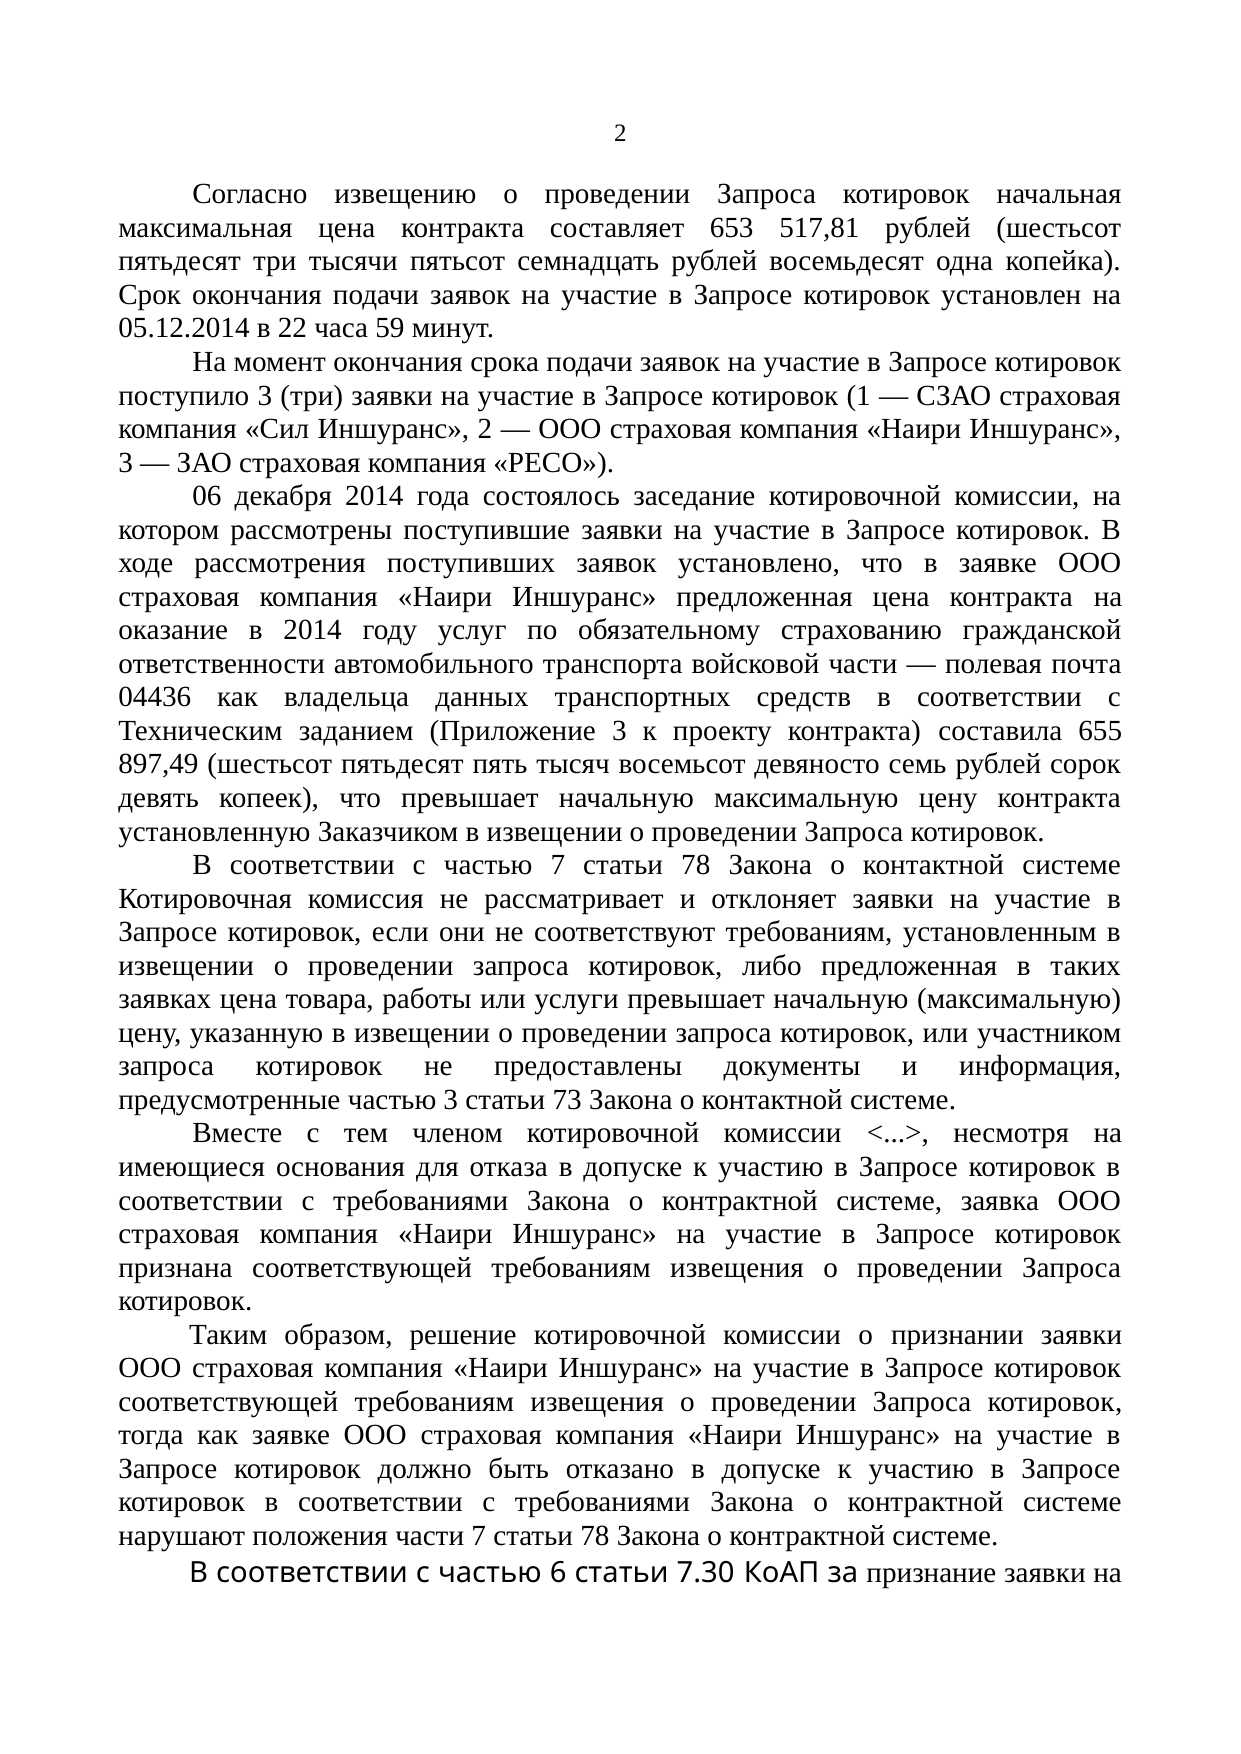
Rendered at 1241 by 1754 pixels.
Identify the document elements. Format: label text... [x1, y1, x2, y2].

text Таким образом, решение котировочной комиссии о признании заявки ООО страховая компания «Наири Иншуранс» на участие в Запросе котировок соответствующей требованиям извещения о проведении Запроса котировок, тогда как заявке ООО страховая компания «Наири Иншуранс» на участие в Запросе котировок должно быть отказано в допуске к участию в Запросе котировок в соответствии с требованиями Закона о контрактной системе нарушают положения части 7 статьи 78 Закона о контрактной системе. [118, 1317, 1122, 1552]
text В соответствии с частью 7 статьи 78 Закона о контактной системе Котировочная комиссия не рассматривает и отклоняет заявки на участие в Запросе котировок, если они не соответствуют требованиям, установленным в извещении о проведении запроса котировок, либо предложенная в таких заявках цена товара, работы или услуги превышает начальную (максимальную) цену, указанную в извещении о проведении запроса котировок, или участником запроса котировок не предоставлены документы и информация, предусмотренные частью 3 статьи 73 Закона о контактной системе. [118, 847, 1122, 1116]
text На момент окончания срока подачи заявок на участие в Запросе котировок поступило 3 (три) заявки на участие в Запросе котировок (1 — СЗАО страховая компания «Сил Иншуранс», 2 — ООО страховая компания «Наири Иншуранс», 3 — ЗАО страховая компания «РЕСО»). [118, 344, 1122, 478]
text 06 декабря 2014 года состоялось заседание котировочной комиссии, на котором рассмотрены поступившие заявки на участие в Запросе котировок. В ходе рассмотрения поступивших заявок установлено, что в заявке ООО страховая компания «Наири Иншуранс» предложенная цена контракта на оказание в 2014 году услуг по обязательному страхованию гражданской ответственности автомобильного транспорта войсковой части — полевая почта 04436 как владельца данных транспортных средств в соответствии с Техническим заданием (Приложение 3 к проекту контракта) составила 655 897,49 (шестьсот пятьдесят пять тысяч восемьсот девяносто семь рублей сорок девять копеек), что превышает начальную максимальную цену контракта установленную Заказчиком в извещении о проведении Запроса котировок. [118, 478, 1122, 847]
text В соответствии с частью 6 статьи 7.30 КоАП за признание заявки на [118, 1552, 1122, 1591]
text Согласно извещению о проведении Запроса котировок начальная максимальная цена контракта составляет 653 517,81 рублей (шестьсот пятьдесят три тысячи пятьсот семнадцать рублей восемьдесят одна копейка). Срок окончания подачи заявок на участие в Запросе котировок установлен на 05.12.2014 в 22 часа 59 минут. [118, 176, 1122, 344]
text Вместе с тем членом котировочной комиссии <...>, несмотря на имеющиеся основания для отказа в допуске к участию в Запросе котировок в соответствии с требованиями Закона о контрактной системе, заявка ООО страховая компания «Наири Иншуранс» на участие в Запросе котировок признана соответствующей требованиям извещения о проведении Запроса котировок. [118, 1116, 1122, 1317]
